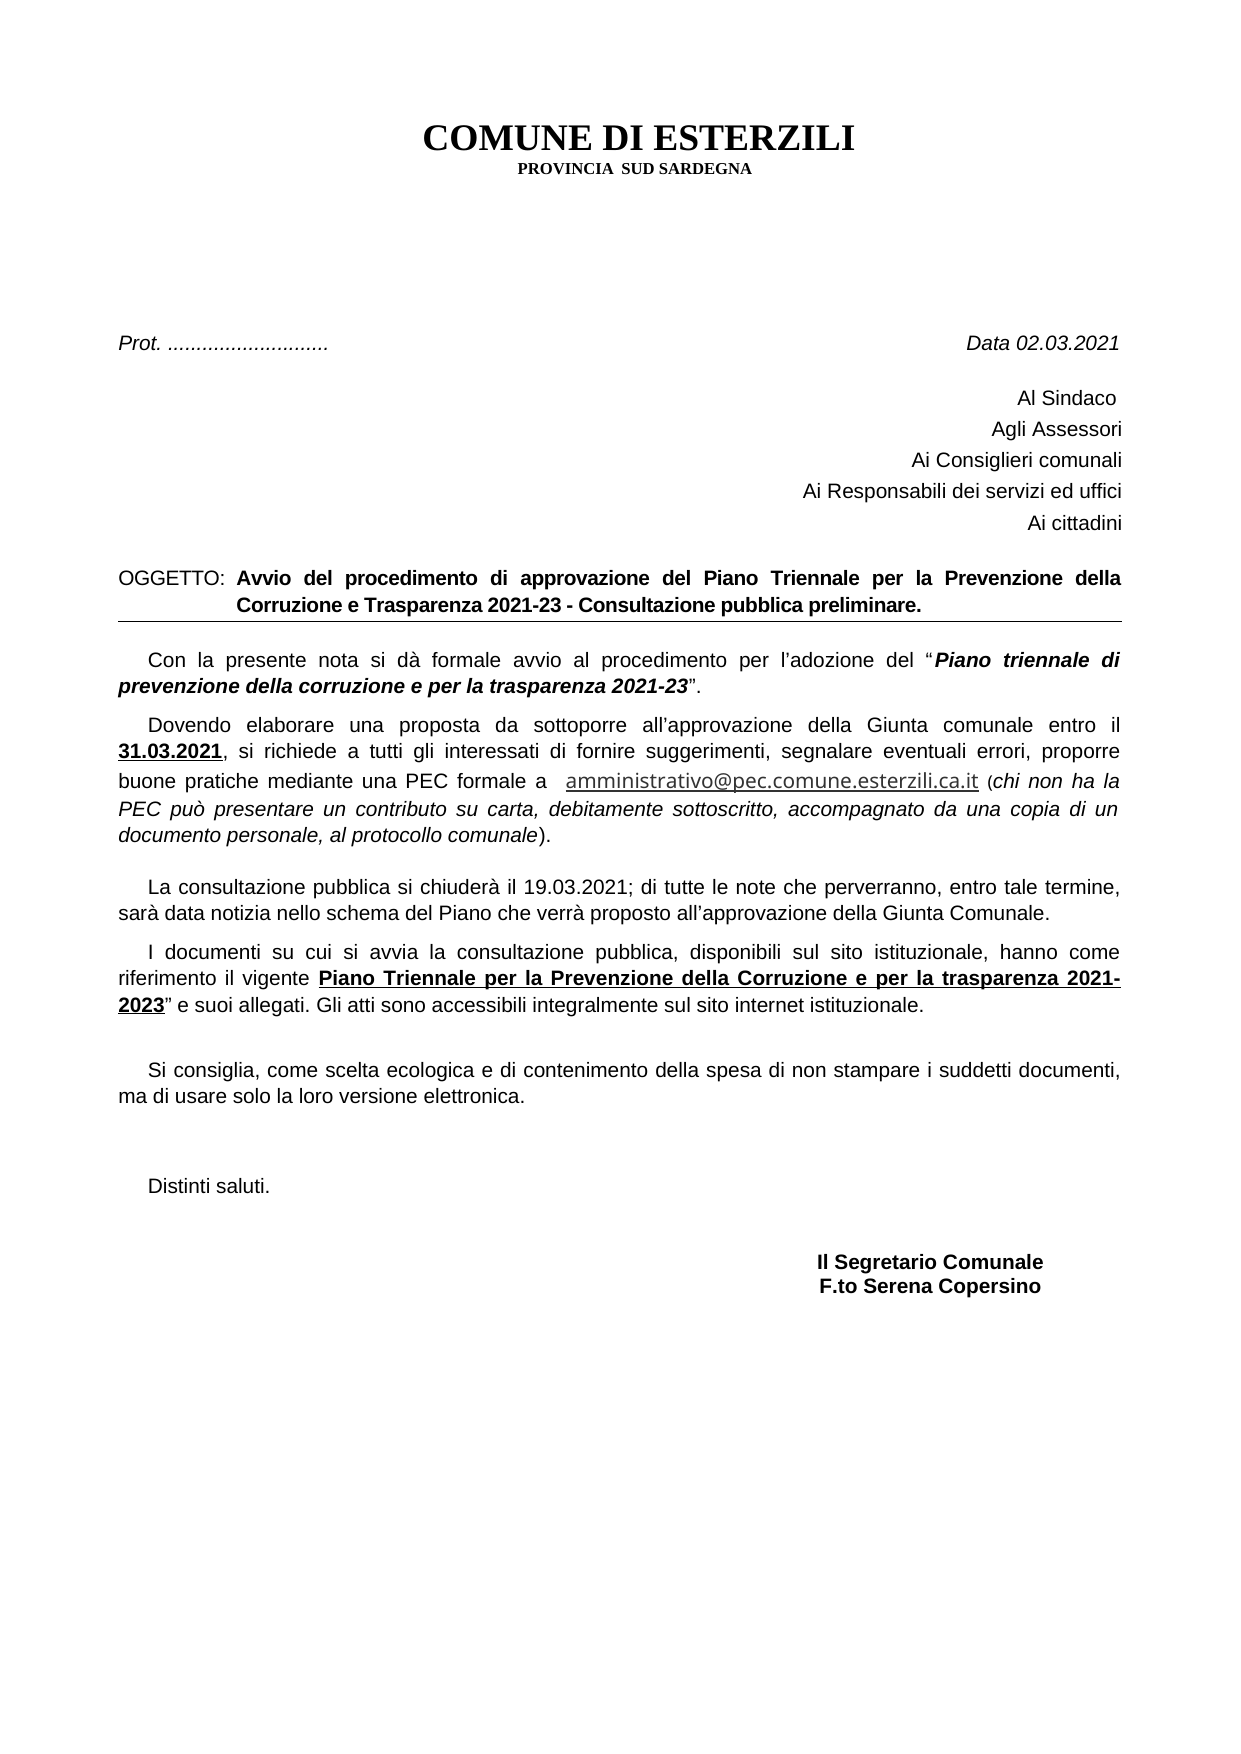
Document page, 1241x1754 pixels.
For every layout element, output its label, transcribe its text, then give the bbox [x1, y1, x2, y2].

text Dovendo elaborare una proposta da sottoporre all’approvazione della Giunta comunale entro il 31.03.2021, si richiede a tutti gli interessati di fornire suggerimenti, segnalare eventuali errori, proporre buone pratiche mediante una PEC formale a amministrativo@pec.comune.esterzili.ca.it (chi non ha la PEC può presentare un contributo su carta, debitamente sottoscritto, accompagnato da una copia di un documento personale, al protocollo comunale). [118, 713, 1122, 847]
text Ai Consiglieri comunali [679, 448, 1122, 472]
text F.to Serena Copersino [738, 1273, 1122, 1297]
text OGGETTO: Avvio del procedimento di approvazione del Piano Triennale per la Prevenzione della Corruzione e Trasparenza 2021-23 - Consultazione pubblica preliminare. [118, 566, 1122, 617]
text La consultazione pubblica si chiuderà il 19.03.2021; di tutte le note che perverranno, entro tale termine, sarà data notizia nello schema del Piano che verrà proposto all’approvazione della Giunta Comunale. [118, 874, 1122, 925]
text Ai Responsabili dei servizi ed uffici [679, 479, 1122, 503]
subtitle COMUNE DI ESTERZILI [118, 116, 1122, 159]
text Al Sindaco [118, 386, 1122, 410]
text Ai cittadini [679, 510, 1122, 534]
text Si consiglia, come scelta ecologica e di contenimento della spesa di non stampare i suddetti documenti, ma di usare solo la loro versione elettronica. [118, 1058, 1122, 1108]
text I documenti su cui si avvia la consultazione pubblica, disponibili sul sito istituzionale, hanno come riferimento il vigente Piano Triennale per la Prevenzione della Corruzione e per la trasparenza 2021-2023” e suoi allegati. Gli atti sono accessibili integralmente sul sito internet istituzionale. [118, 940, 1122, 1016]
text Con la presente nota si dà formale avvio al procedimento per l’adozione del “Piano triennale di prevenzione della corruzione e per la trasparenza 2021-23”. [118, 648, 1122, 698]
text Distinti saluti. [118, 1174, 1122, 1198]
text Il Segretario Comunale [738, 1249, 1122, 1273]
text Prot. ............................ Data 02.03.2021 [118, 331, 1122, 355]
subtitle PROVINCIA SUD SARDEGNA [118, 159, 1122, 178]
text Agli Assessori [679, 417, 1122, 441]
